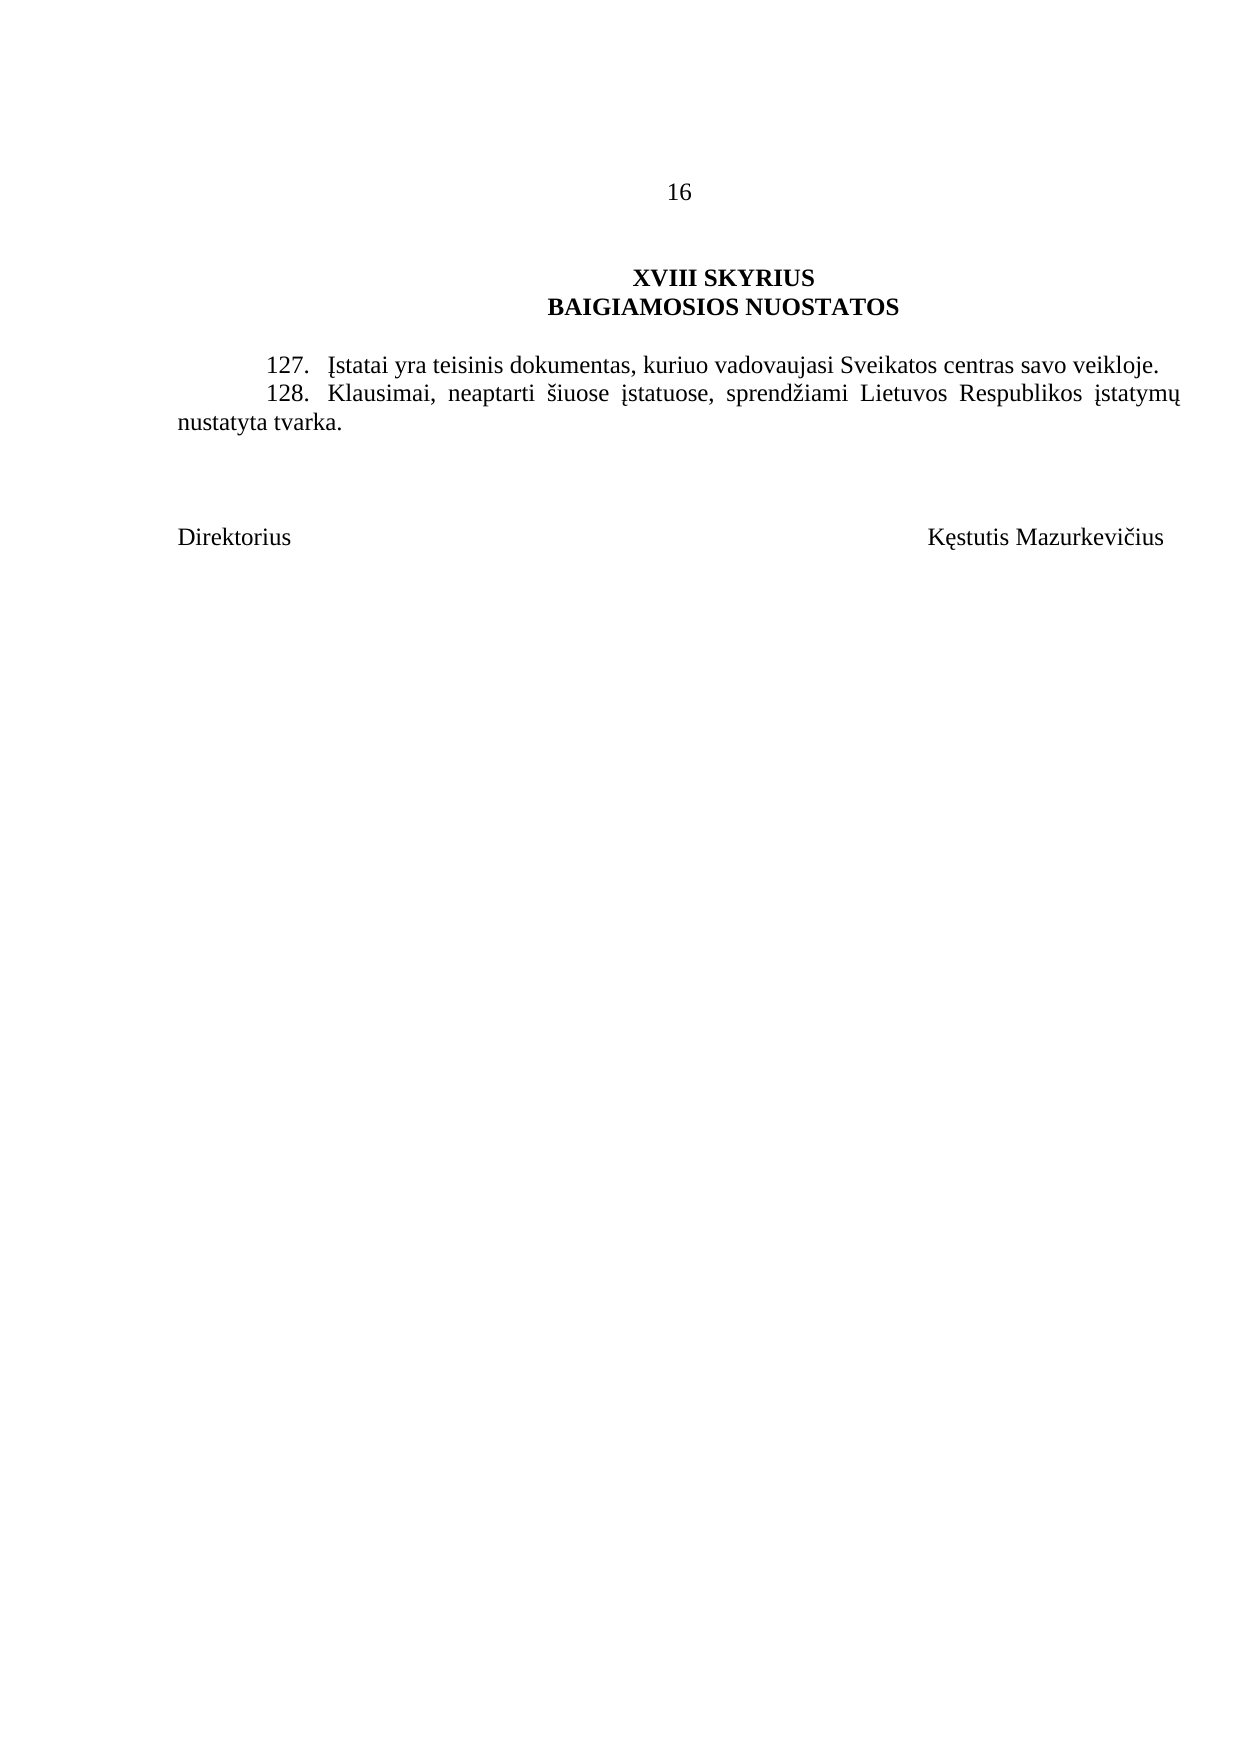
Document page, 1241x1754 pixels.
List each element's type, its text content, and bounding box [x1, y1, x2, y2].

text 128. Klausimai, neaptarti šiuose įstatuose, sprendžiami Lietuvos Respublikos įstatymų nustatyta tvarka. [177, 378, 1181, 436]
text XVIII SKYRIUS [177, 263, 1181, 292]
text Direktorius Kęstutis Mazurkevičius [177, 522, 1181, 551]
text 127. Įstatai yra teisinis dokumentas, kuriuo vadovaujasi Sveikatos centras savo veikloje. [177, 350, 1181, 378]
text BAIGIAMOSIOS NUOSTATOS [177, 292, 1181, 321]
